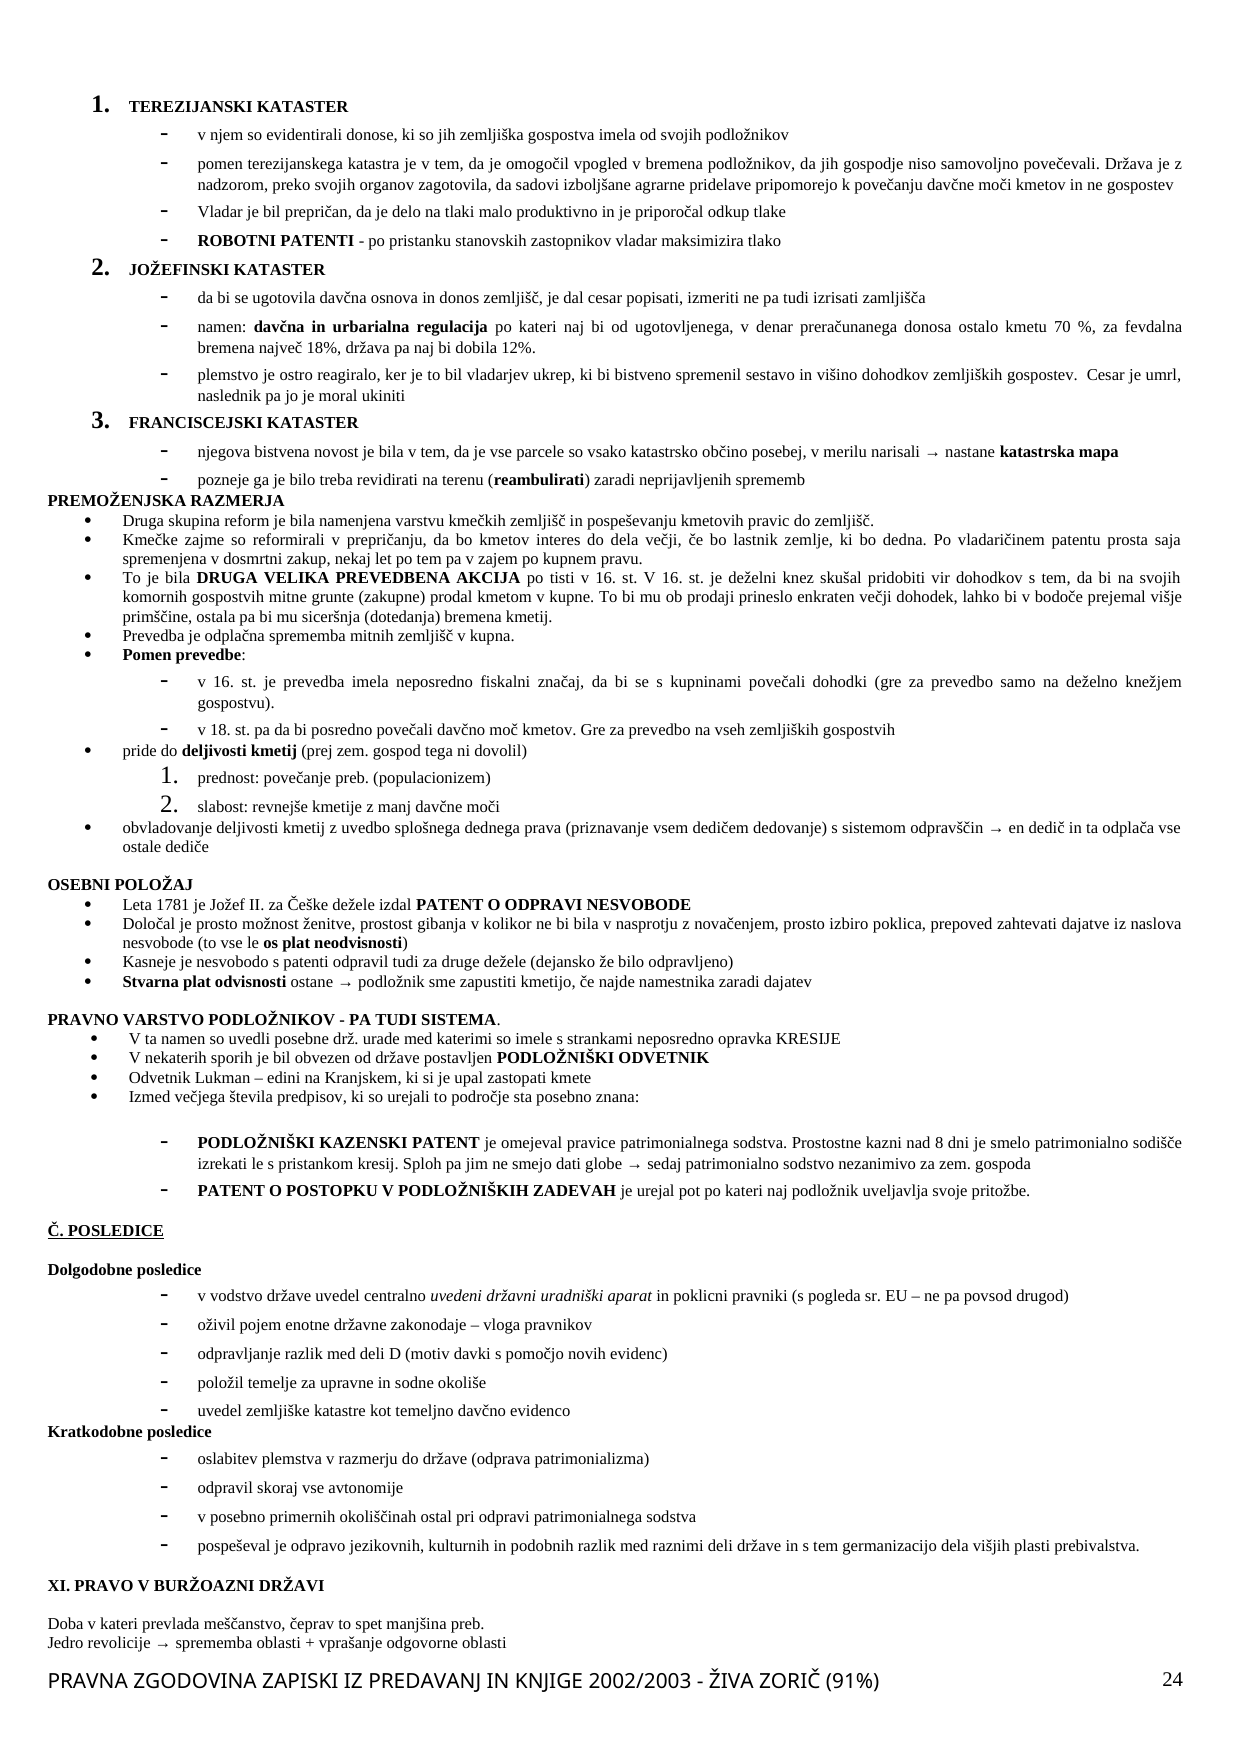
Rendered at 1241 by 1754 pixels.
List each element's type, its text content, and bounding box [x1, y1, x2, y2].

text Osebni položaj [47, 875, 1183, 894]
text Doba v kateri prevlada meščanstvo, čeprav to spet manjšina preb. [47, 1614, 1183, 1633]
text Jedro revolicije → sprememba oblasti + vprašanje odgovorne oblasti [47, 1633, 1183, 1652]
list pomen terezijanskega katastra je v tem, da je omogočil vpogled v bremena podložnikov, da jih gospodje niso samovoljno povečevali. Država je z nadzorom, preko svojih organov zagotovila, da sadovi izboljšane agrarne pridelave pripomorejo k povečanju davčne moči kmetov in ne gospostev [160, 146, 1183, 194]
list ROBOTNI PATENTI - po pristanku stanovskih zastopnikov vladar maksimizira tlako [160, 223, 1183, 252]
list obvladovanje deljivosti kmetij z uvedbo splošnega dednega prava (priznavanje vsem dedičem dedovanje) s sistemom odpravščin → en dedič in ta odplača vse ostale dediče [85, 818, 1183, 856]
list V nekaterih sporih je bil obvezen od države postavljen PODLOŽNIŠKI ODVETNIK [91, 1048, 1183, 1067]
list plemstvo je ostro reagiralo, ker je to bil vladarjev ukrep, ki bi bistveno spremenil sestavo in višino dohodkov zemljiških gospostev. Cesar je umrl, naslednik pa jo je moral ukiniti [160, 357, 1183, 405]
text Premoženjska razmerja [47, 491, 1183, 510]
list pride do deljivosti kmetij (prej zem. gospod tega ni dovolil) [85, 741, 1183, 760]
list Pomen prevedbe: [85, 645, 1183, 664]
list Leta 1781 je Jožef II. za Češke dežele izdal patent o odpravi nesvobode [85, 894, 1183, 914]
list v 16. st. je prevedba imela neposredno fiskalni značaj, da bi se s kupninami povečali dohodki (gre za prevedbo samo na deželno knežjem gospostvu). [160, 664, 1183, 712]
list Kasneje je nesvobodo s patenti odpravil tudi za druge dežele (dejansko že bilo odpravljeno) [85, 952, 1183, 971]
list Druga skupina reform je bila namenjena varstvu kmečkih zemljišč in pospeševanju kmetovih pravic do zemljišč. [85, 510, 1183, 529]
list Določal je prosto možnost ženitve, prostost gibanja v kolikor ne bi bila v nasprotju z novačenjem, prosto izbiro poklica, prepoved zahtevati dajatve iz naslova nesvobode (to vse le os plat neodvisnosti) [85, 914, 1183, 952]
text Pravno varstvo podložnikov - pa tudi sistema. [47, 1010, 1183, 1029]
list JOŽEFINSKI KATASTER [91, 252, 1183, 280]
list Prevedba je odplačna sprememba mitnih zemljišč v kupna. [85, 626, 1183, 645]
list položil temelje za upravne in sodne okoliše [160, 1365, 1183, 1393]
list v vodstvo države uvedel centralno uvedeni državni uradniški aparat in poklicni pravniki (s pogleda sr. EU – ne pa povsod drugod) [160, 1278, 1183, 1307]
list Franciscejski kataster [91, 405, 1183, 434]
list PODLOŽNIŠKI KAZENSKI PATENT je omejeval pravice patrimonialnega sodstva. Prostostne kazni nad 8 dni je smelo patrimonialno sodišče izrekati le s pristankom kresij. Sploh pa jim ne smejo dati globe → sedaj patrimonialno sodstvo nezanimivo za zem. gospoda [160, 1125, 1183, 1173]
list Vladar je bil prepričan, da je delo na tlaki malo produktivno in je priporočal odkup tlake [160, 194, 1183, 223]
list oživil pojem enotne državne zakonodaje – vloga pravnikov [160, 1307, 1183, 1336]
list Odvetnik Lukman – edini na Kranjskem, ki si je upal zastopati kmete [91, 1067, 1183, 1087]
list pozneje ga je bilo treba revidirati na terenu (reambulirati) zaradi neprijavljenih sprememb [160, 462, 1183, 491]
list da bi se ugotovila davčna osnova in donos zemljišč, je dal cesar popisati, izmeriti ne pa tudi izrisati zamljišča [160, 280, 1183, 309]
list pospeševal je odpravo jezikovnih, kulturnih in podobnih razlik med raznimi deli države in s tem germanizacijo dela višjih plasti prebivalstva. [160, 1528, 1183, 1556]
list v 18. st. pa da bi posredno povečali davčno moč kmetov. Gre za prevedbo na vseh zemljiških gospostvih [160, 712, 1183, 741]
list PATENT O POSTOPKU V PODLOŽNIŠKIH ZADEVAH je urejal pot po kateri naj podložnik uveljavlja svoje pritožbe. [160, 1173, 1183, 1202]
list v posebno primernih okoliščinah ostal pri odpravi patrimonialnega sodstva [160, 1499, 1183, 1528]
list To je bila druga velika prevedbena akcija po tisti v 16. st. V 16. st. je deželni knez skušal pridobiti vir dohodkov s tem, da bi na svojih komornih gospostvih mitne grunte (zakupne) prodal kmetom v kupne. To bi mu ob prodaji prineslo enkraten večji dohodek, lahko bi v bodoče prejemal višje primščine, ostala pa bi mu siceršnja (dotedanja) bremena kmetij. [85, 568, 1183, 626]
list uvedel zemljiške katastre kot temeljno davčno evidenco [160, 1393, 1183, 1422]
list Stvarna plat odvisnosti ostane → podložnik sme zapustiti kmetijo, če najde namestnika zaradi dajatev [85, 971, 1183, 991]
list TEREZIJANSKI KATASTER [91, 89, 1183, 117]
list v njem so evidentirali donose, ki so jih zemljiška gospostva imela od svojih podložnikov [160, 117, 1183, 146]
list odpravil skoraj vse avtonomije [160, 1470, 1183, 1499]
list odpravljanje razlik med deli D (motiv davki s pomočjo novih evidenc) [160, 1336, 1183, 1365]
list njegova bistvena novost je bila v tem, da je vse parcele so vsako katastrsko občino posebej, v merilu narisali → nastane katastrska mapa [160, 434, 1183, 462]
list oslabitev plemstva v razmerju do države (odprava patrimonializma) [160, 1441, 1183, 1470]
text Č. POSLEDICE [47, 1221, 1183, 1240]
text XI. PRAVO V BURŽOAZNI DRŽAVI [47, 1576, 1183, 1595]
list namen: davčna in urbarialna regulacija po kateri naj bi od ugotovljenega, v denar preračunanega donosa ostalo kmetu 70 %, za fevdalna bremena največ 18%, država pa naj bi dobila 12%. [160, 309, 1183, 357]
list V ta namen so uvedli posebne drž. urade med katerimi so imele s strankami neposredno opravka KRESIJE [91, 1029, 1183, 1048]
list slabost: revnejše kmetije z manj davčne moči [160, 789, 1183, 818]
list Kmečke zajme so reformirali v prepričanju, da bo kmetov interes do dela večji, če bo lastnik zemlje, ki bo dedna. Po vladaričinem patentu prosta saja spremenjena v dosmrtni zakup, nekaj let po tem pa v zajem po kupnem pravu. [85, 529, 1183, 568]
text Dolgodobne posledice [47, 1259, 1183, 1278]
list prednost: povečanje preb. (populacionizem) [160, 760, 1183, 789]
list Izmed večjega števila predpisov, ki so urejali to področje sta posebno znana: [91, 1087, 1183, 1106]
text Kratkodobne posledice [47, 1422, 1183, 1441]
